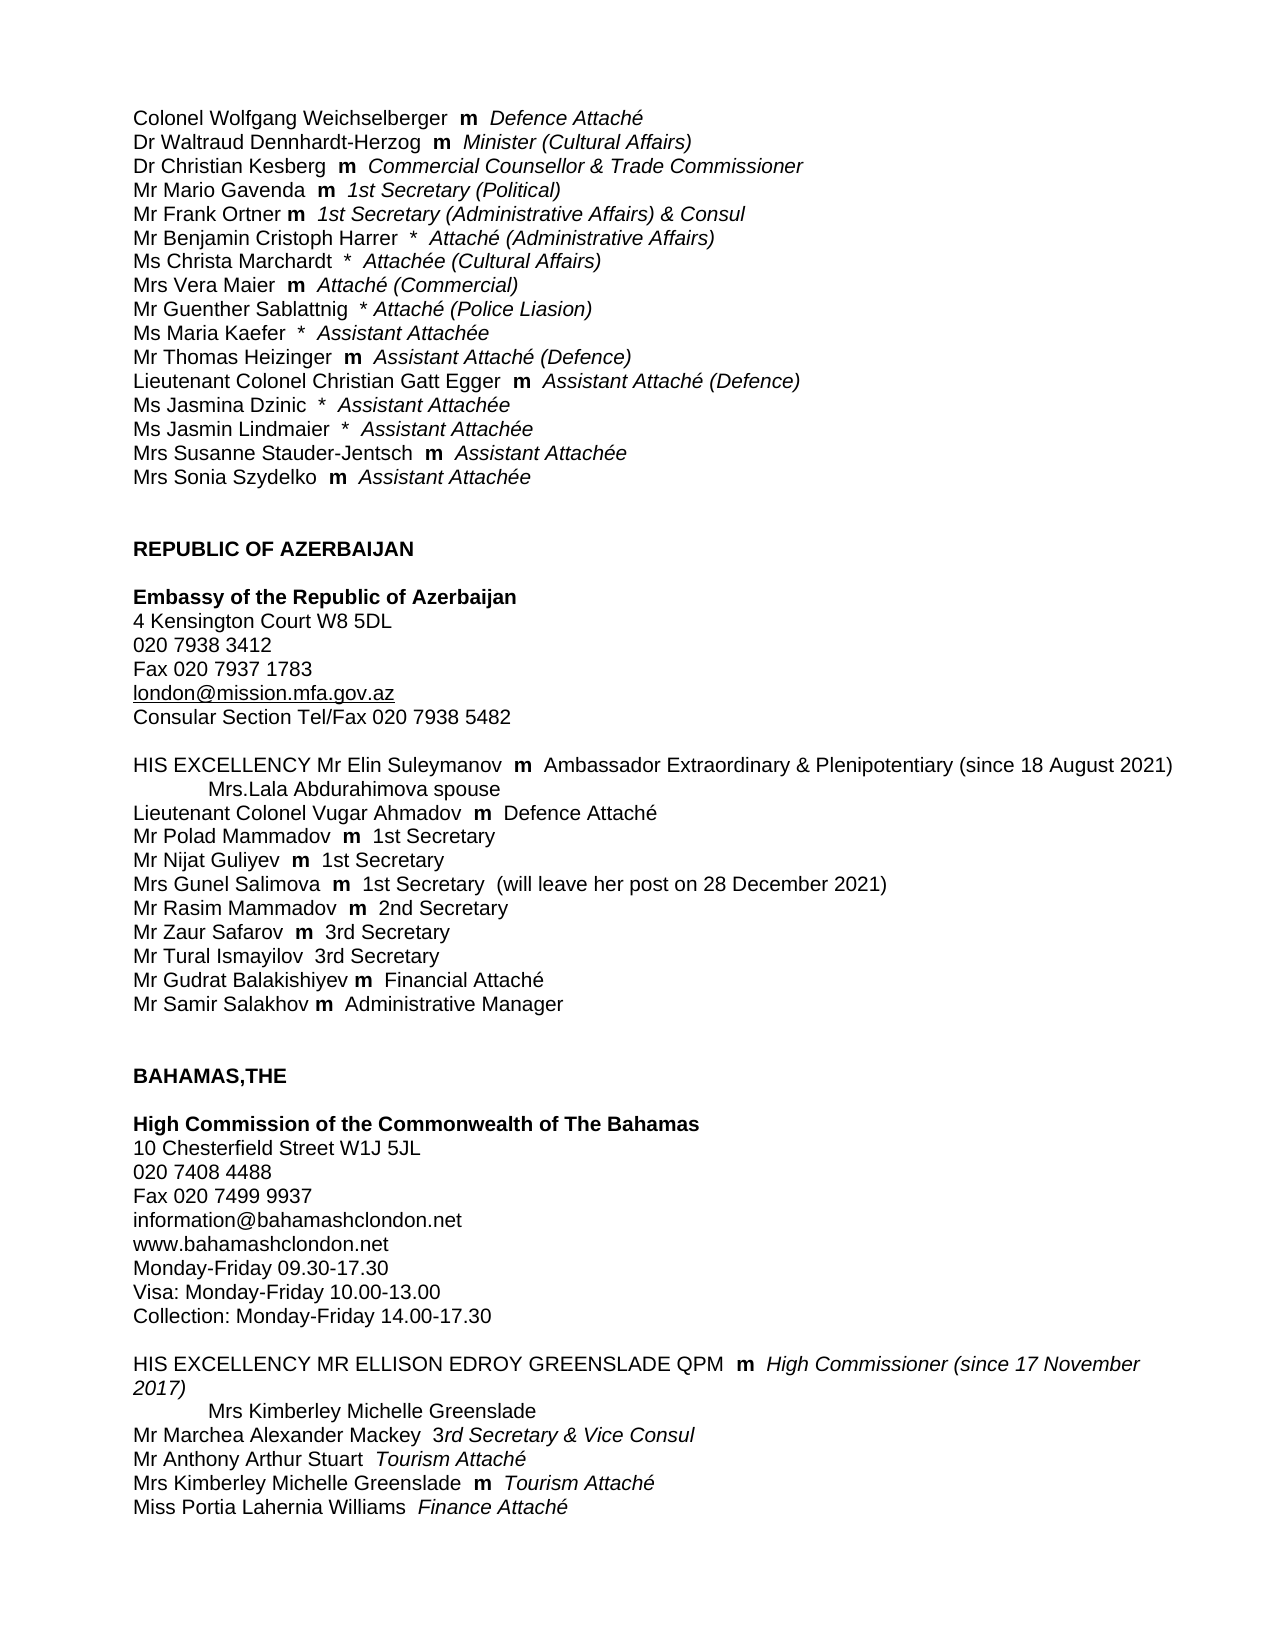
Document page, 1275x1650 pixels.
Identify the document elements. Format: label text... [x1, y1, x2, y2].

text Mrs Kimberley Michelle Greenslade [133, 1399, 1181, 1423]
text Dr Waltraud Dennhardt-Herzog m Minister (Cultural Affairs) [133, 129, 1181, 153]
text Mr Polad Mammadov m 1st Secretary [133, 824, 1181, 848]
text BAHAMAS,THE [133, 1064, 1181, 1088]
text Embassy of the Republic of Azerbaijan [133, 585, 1181, 609]
text Mr Benjamin Cristoph Harrer * Attaché (Administrative Affairs) [133, 225, 1181, 249]
text Ms Maria Kaefer * Assistant Attachée [133, 321, 1181, 345]
text Fax 020 7499 9937 [133, 1184, 1181, 1208]
text HIS EXCELLENCY MR ELLISON EDROY GREENSLADE QPM m High Commissioner (since 17 November 2017) [133, 1351, 1181, 1399]
text Mrs Susanne Stauder-Jentsch m Assistant Attachée [133, 441, 1181, 465]
text Lieutenant Colonel Christian Gatt Egger m Assistant Attaché (Defence) [133, 369, 1181, 393]
text Mr Anthony Arthur Stuart Tourism Attaché [133, 1447, 1181, 1471]
text Mr Tural Ismayilov 3rd Secretary [133, 944, 1181, 968]
text Mrs Kimberley Michelle Greenslade m Tourism Attaché [133, 1471, 1181, 1495]
text Ms Jasmin Lindmaier * Assistant Attachée [133, 417, 1181, 441]
text HIS EXCELLENCY Mr Elin Suleymanov m Ambassador Extraordinary & Plenipotentiary (since 18 August 2021) [133, 752, 1181, 776]
text 020 7408 4488 [133, 1160, 1181, 1184]
text Mr Samir Salakhov m Administrative Manager [133, 992, 1181, 1016]
text REPUBLIC OF AZERBAIJAN [133, 537, 1181, 561]
text Ms Jasmina Dzinic * Assistant Attachée [133, 393, 1181, 417]
text information@bahamashclondon.net [133, 1208, 1181, 1232]
text 10 Chesterfield Street W1J 5JL [133, 1136, 1181, 1160]
text Mr Frank Ortner m 1st Secretary (Administrative Affairs) & Consul [133, 201, 1181, 225]
text Collection: Monday-Friday 14.00-17.30 [133, 1303, 1181, 1327]
text london@mission.mfa.gov.az [133, 681, 1181, 704]
text Mr Mario Gavenda m 1st Secretary (Political) [133, 177, 1181, 201]
text Mrs Gunel Salimova m 1st Secretary (will leave her post on 28 December 2021) [133, 872, 1181, 896]
text Consular Section Tel/Fax 020 7938 5482 [133, 704, 1181, 728]
text www.bahamashclondon.net [133, 1232, 1181, 1256]
text Fax 020 7937 1783 [133, 657, 1181, 681]
text Dr Christian Kesberg m Commercial Counsellor & Trade Commissioner [133, 153, 1181, 177]
text Mr Nijat Guliyev m 1st Secretary [133, 848, 1181, 872]
text Mr Rasim Mammadov m 2nd Secretary [133, 896, 1181, 920]
text Mrs.Lala Abdurahimova spouse [133, 776, 1181, 800]
text Lieutenant Colonel Vugar Ahmadov m Defence Attaché [133, 800, 1181, 824]
text Visa: Monday-Friday 10.00-13.00 [133, 1279, 1181, 1303]
text 020 7938 3412 [133, 633, 1181, 657]
text Colonel Wolfgang Weichselberger m Defence Attaché [133, 106, 1181, 129]
text Mr Marchea Alexander Mackey 3rd Secretary & Vice Consul [133, 1423, 1181, 1447]
text Ms Christa Marchardt * Attachée (Cultural Affairs) [133, 249, 1181, 273]
text Miss Portia Lahernia Williams Finance Attaché [133, 1495, 1181, 1519]
text Mr Zaur Safarov m 3rd Secretary [133, 920, 1181, 944]
text Mr Thomas Heizinger m Assistant Attaché (Defence) [133, 345, 1181, 369]
text Mrs Vera Maier m Attaché (Commercial) [133, 273, 1181, 297]
text Mr Gudrat Balakishiyev m Financial Attaché [133, 968, 1181, 992]
text Mrs Sonia Szydelko m Assistant Attachée [133, 465, 1181, 489]
text 4 Kensington Court W8 5DL [133, 609, 1181, 633]
text High Commission of the Commonwealth of The Bahamas [133, 1112, 1181, 1136]
text Monday-Friday 09.30-17.30 [133, 1256, 1181, 1279]
text Mr Guenther Sablattnig * Attaché (Police Liasion) [133, 297, 1181, 321]
